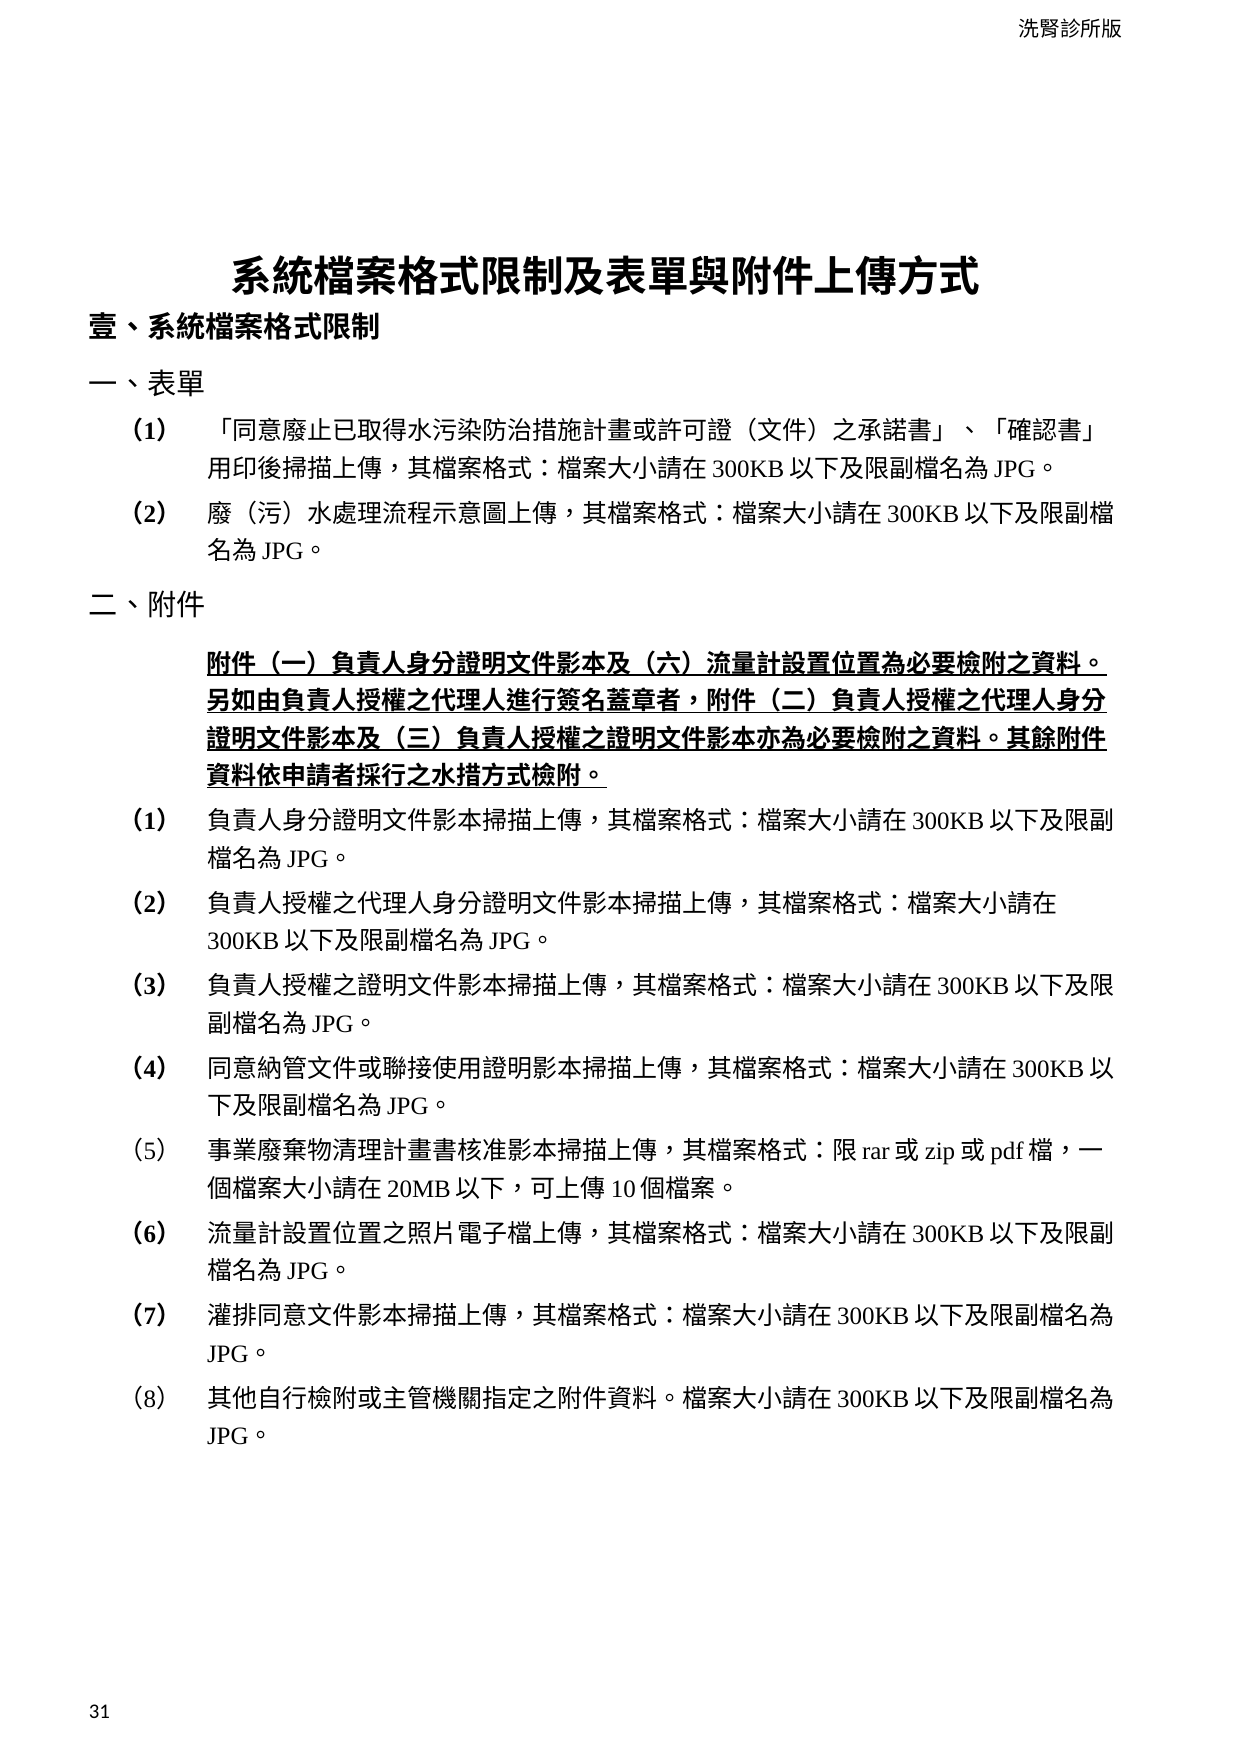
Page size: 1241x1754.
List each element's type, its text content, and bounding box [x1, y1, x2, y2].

list 灌排同意文件影本掃描上傳，其檔案格式：檔案大小請在300KB以下及限副檔名為JPG。 [118, 1294, 1122, 1369]
list 事業廢棄物清理計畫書核准影本掃描上傳，其檔案格式：限rar或zip或pdf檔，一個檔案大小請在20MB以下，可上傳10個檔案。 [118, 1129, 1122, 1204]
list 負責人身分證明文件影本掃描上傳，其檔案格式：檔案大小請在300KB以下及限副檔名為JPG。 [118, 799, 1122, 874]
list 其他自行檢附或主管機關指定之附件資料。檔案大小請在300KB以下及限副檔名為JPG。 [118, 1377, 1122, 1452]
list 「同意廢止已取得水污染防治措施計畫或許可證（文件）之承諾書」、「確認書」用印後掃描上傳，其檔案格式：檔案大小請在300KB以下及限副檔名為JPG。 [118, 409, 1122, 484]
text 壹、系統檔案格式限制 [89, 303, 1122, 346]
text 一、表單 [89, 364, 1122, 402]
list 流量計設置位置之照片電子檔上傳，其檔案格式：檔案大小請在300KB以下及限副檔名為JPG。 [118, 1212, 1122, 1287]
list 負責人授權之代理人身分證明文件影本掃描上傳，其檔案格式：檔案大小請在300KB以下及限副檔名為JPG。 [118, 882, 1122, 957]
text 二、附件 [89, 586, 1122, 623]
text 附件（一）負責人身分證明文件影本及（六）流量計設置位置為必要檢附之資料。另如由負責人授權之代理人進行簽名蓋章者，附件（二）負責人授權之代理人身分證明文件影本及（三）負責人授權之證明文件影本亦為必要檢附之資料。其餘附件資料依申請者採行之水措方式檢附。 [207, 642, 1122, 792]
list 同意納管文件或聯接使用證明影本掃描上傳，其檔案格式：檔案大小請在300KB以下及限副檔名為JPG。 [118, 1047, 1122, 1122]
list 廢（污）水處理流程示意圖上傳，其檔案格式：檔案大小請在300KB以下及限副檔名為JPG。 [118, 492, 1122, 567]
text 系統檔案格式限制及表單與附件上傳方式 [89, 243, 1122, 303]
list 負責人授權之證明文件影本掃描上傳，其檔案格式：檔案大小請在300KB以下及限副檔名為JPG。 [118, 964, 1122, 1039]
